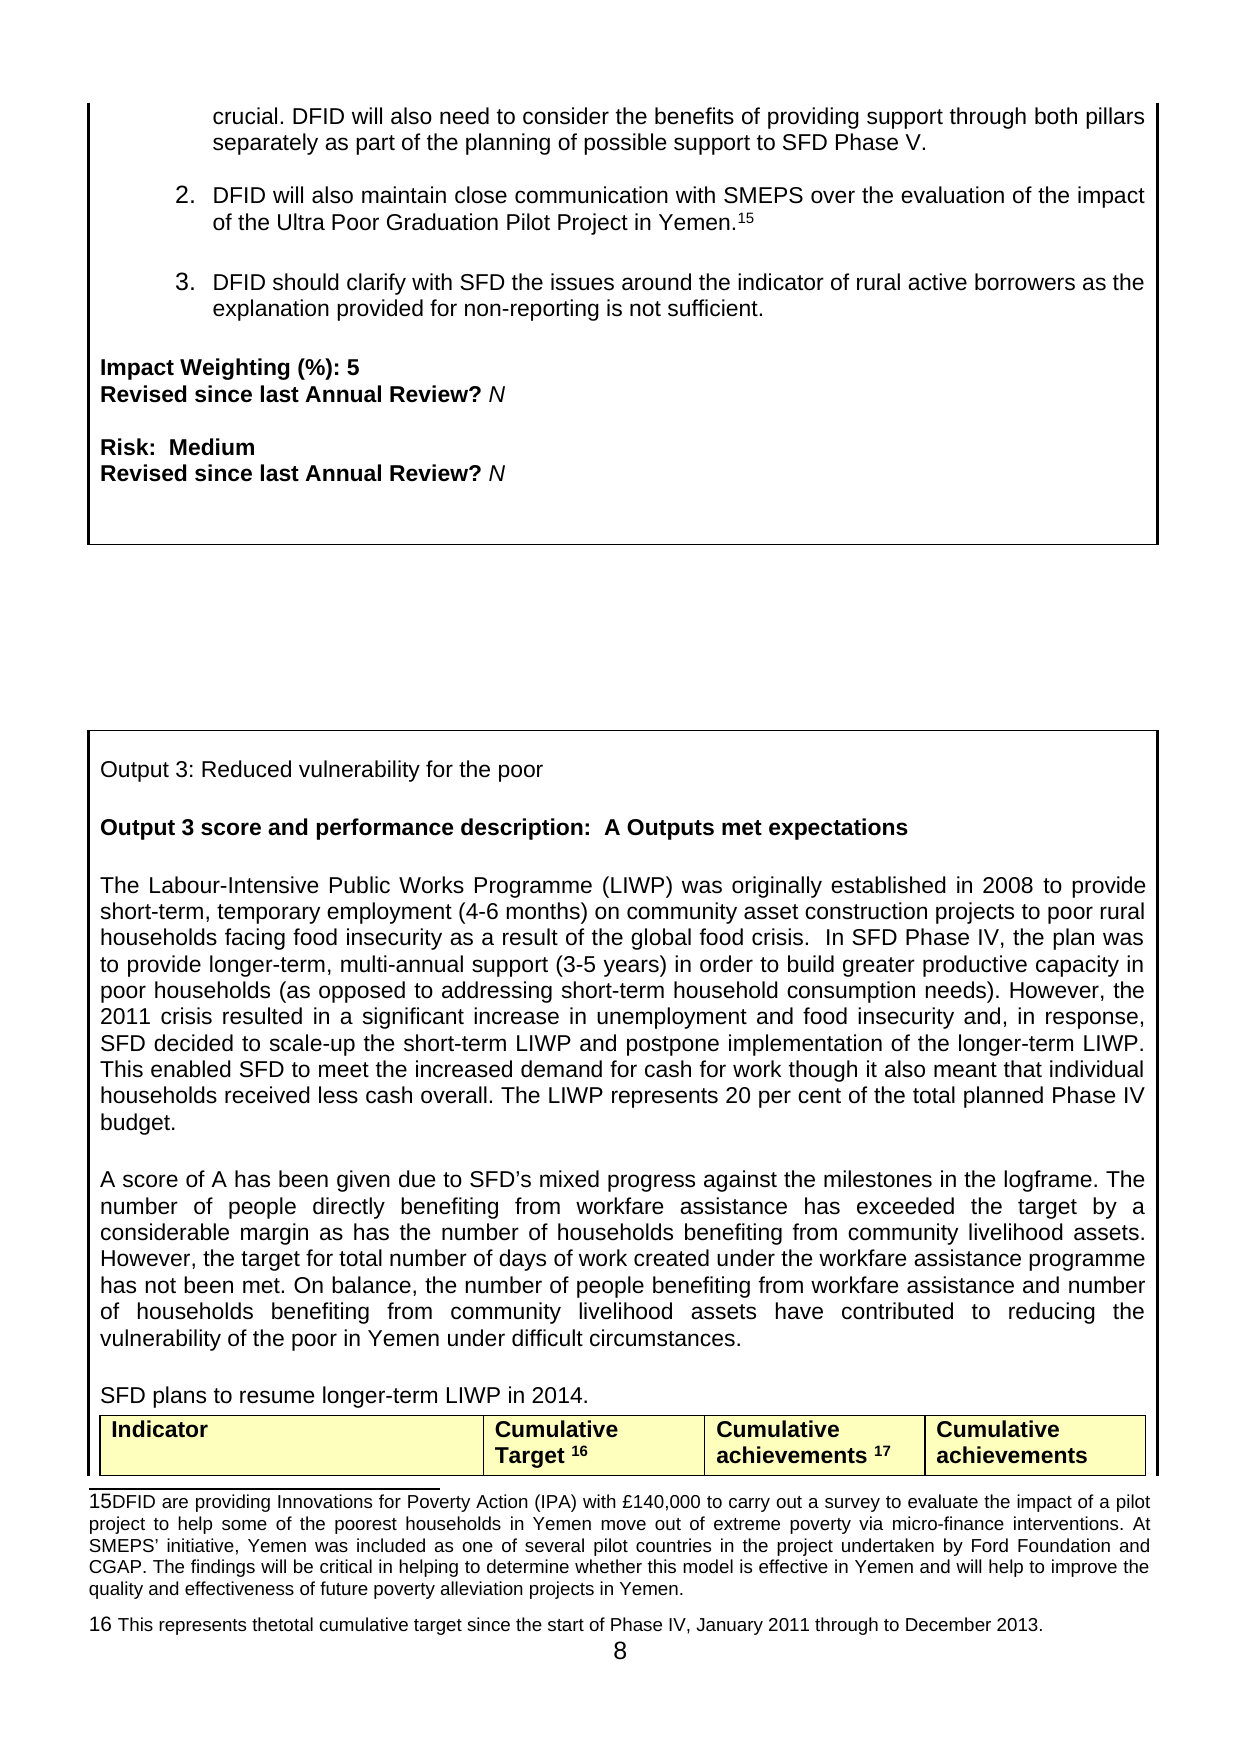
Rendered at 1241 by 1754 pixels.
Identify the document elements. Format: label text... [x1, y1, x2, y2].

table_header Cumulative Target [484, 1416, 704, 1475]
table_header Cumulative achievements [926, 1416, 1145, 1475]
table_header Output 3: Reduced vulnerability for the poor [90, 731, 1156, 789]
table_cell Output 3 score and performance description: A Outputs met expectations The Labour-Intensive Public Works Programme (LIWP) was originally established in 2008 to provide short-term, temporary employment (4-6 months) on community asset construction projects to poor rural households facing food insecurity as a result of the global food crisis. In SFD Phase IV, the plan was to provide longer-term, multi-annual support (3-5 years) in order to build greater productive capacity in poor households (as opposed to addressing short-term household consumption needs). However, the 2011 crisis resulted in a significant increase in unemployment and food insecurity and, in response, SFD decided to scale-up the short-term LIWP and postpone implementation of the longer-term LIWP. This enabled SFD to meet the increased demand for cash for work though it also meant that individual households received less cash overall. The LIWP represents 20 per cent of the total planned Phase IV budget. A score of A has been given due to SFD’s mixed progress against the milestones in the logframe. The number of people directly benefiting from workfare assistance has exceeded the target by a considerable margin as has the number of households benefiting from community livelihood assets. However, the target for total number of days of work created under the workfare assistance programme has not been met. On balance, the number of people benefiting from workfare assistance and number of households benefiting from community livelihood assets have contributed to reducing the vulnerability of the poor in Yemen under difficult circumstances. SFD plans to resume longer-term LIWP in 2014. [90, 789, 1156, 1476]
table_cell [90, 486, 1156, 544]
table_header Cumulative achievements [705, 1416, 924, 1475]
table_header Indicator [101, 1416, 483, 1475]
table_cell crucial. DFID will also need to consider the benefits of providing support through both pillars separately as part of the planning of possible support to SFD Phase V. DFID will also maintain close communication with SMEPS over the evaluation of the impact of the Ultra Poor Graduation Pilot Project in Yemen. DFID should clarify with SFD the issues around the indicator of rural active borrowers as the explanation provided for non-reporting is not sufficient. Impact Weighting (%): 5 Revised since last Annual Review? N Risk: Medium Revised since last Annual Review? N [90, 103, 1156, 486]
